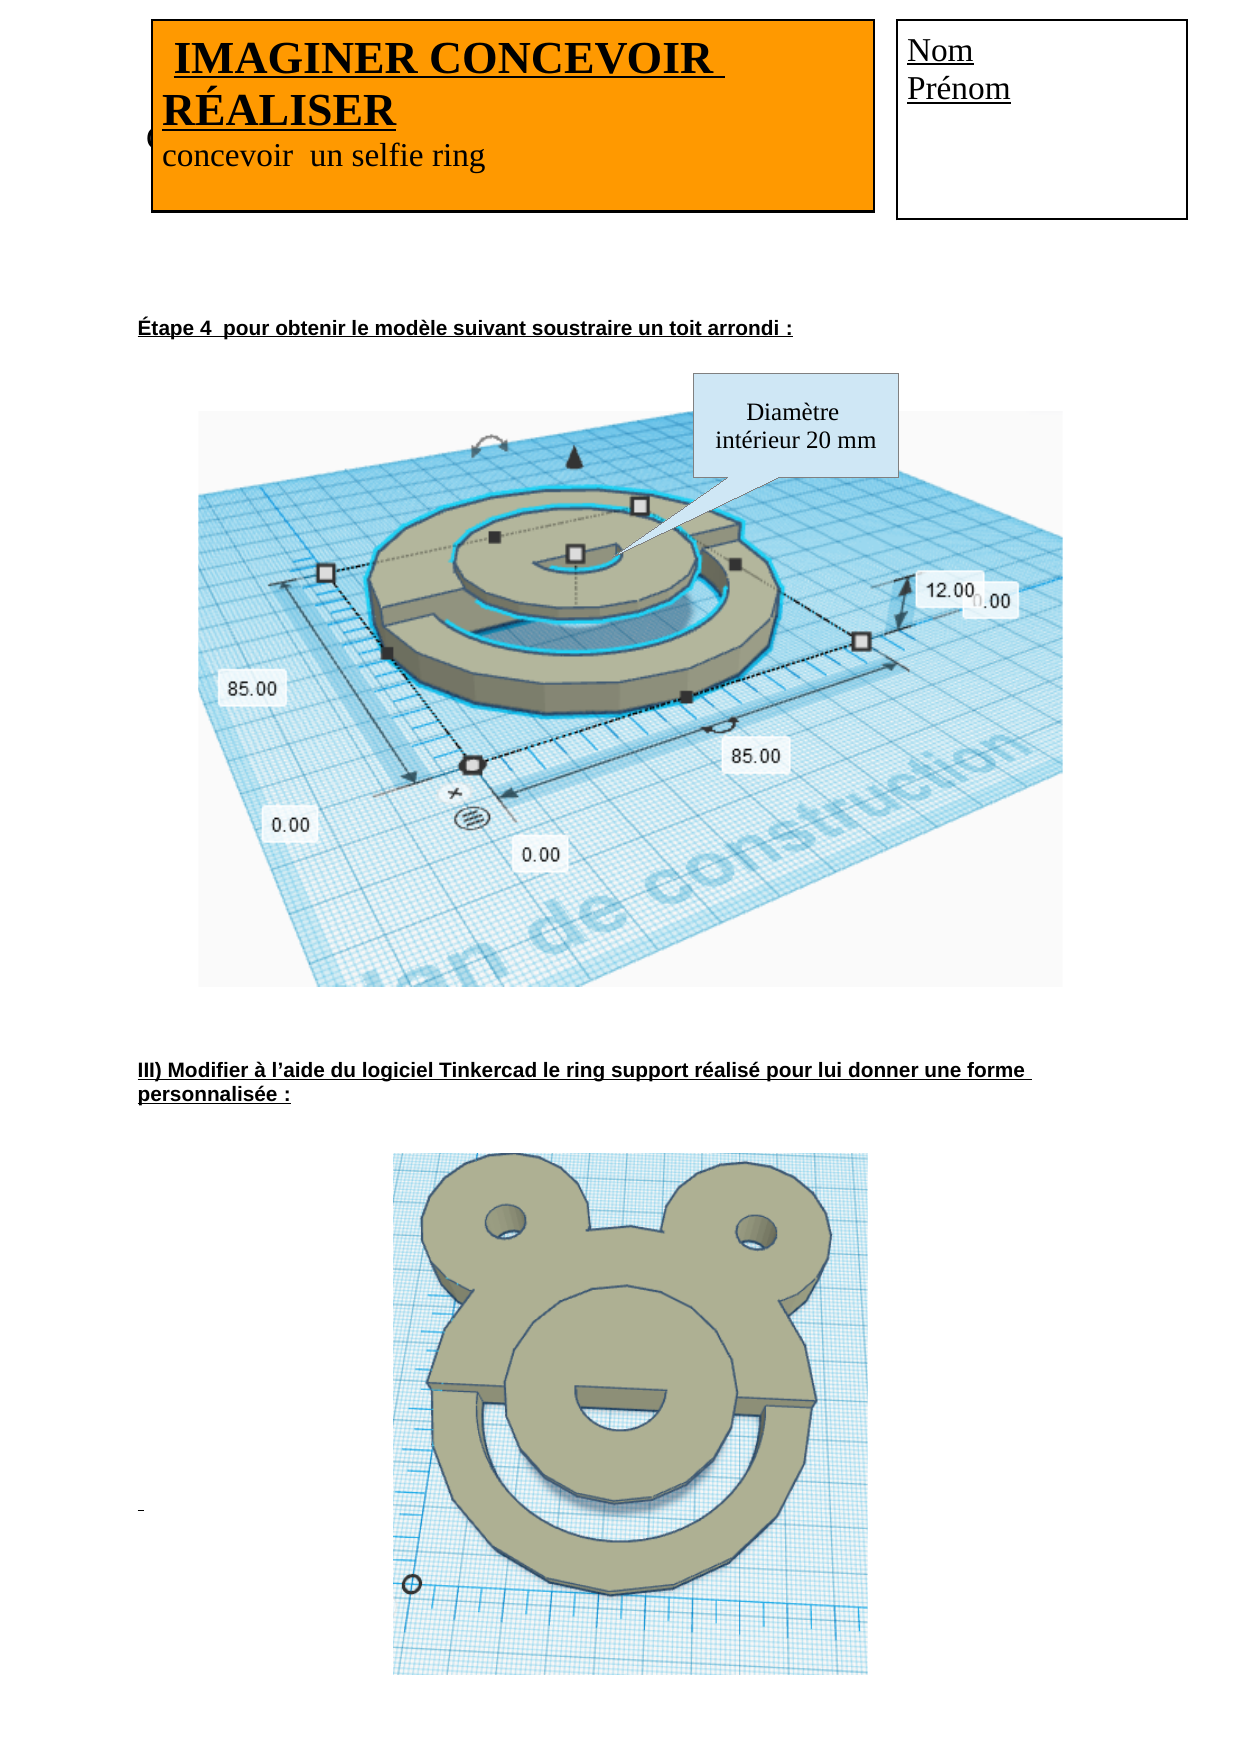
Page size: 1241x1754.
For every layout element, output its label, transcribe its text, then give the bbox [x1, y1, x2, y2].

text III) Modifier à l’aide du logiciel Tinkercad le ring support réalisé pour lui donner une forme personnalisée : [137, 1058, 1123, 1106]
text Étape 4 pour obtenir le modèle suivant soustraire un toit arrondi : [137, 315, 1123, 339]
picture [393, 1153, 868, 1675]
picture [198, 411, 1063, 987]
